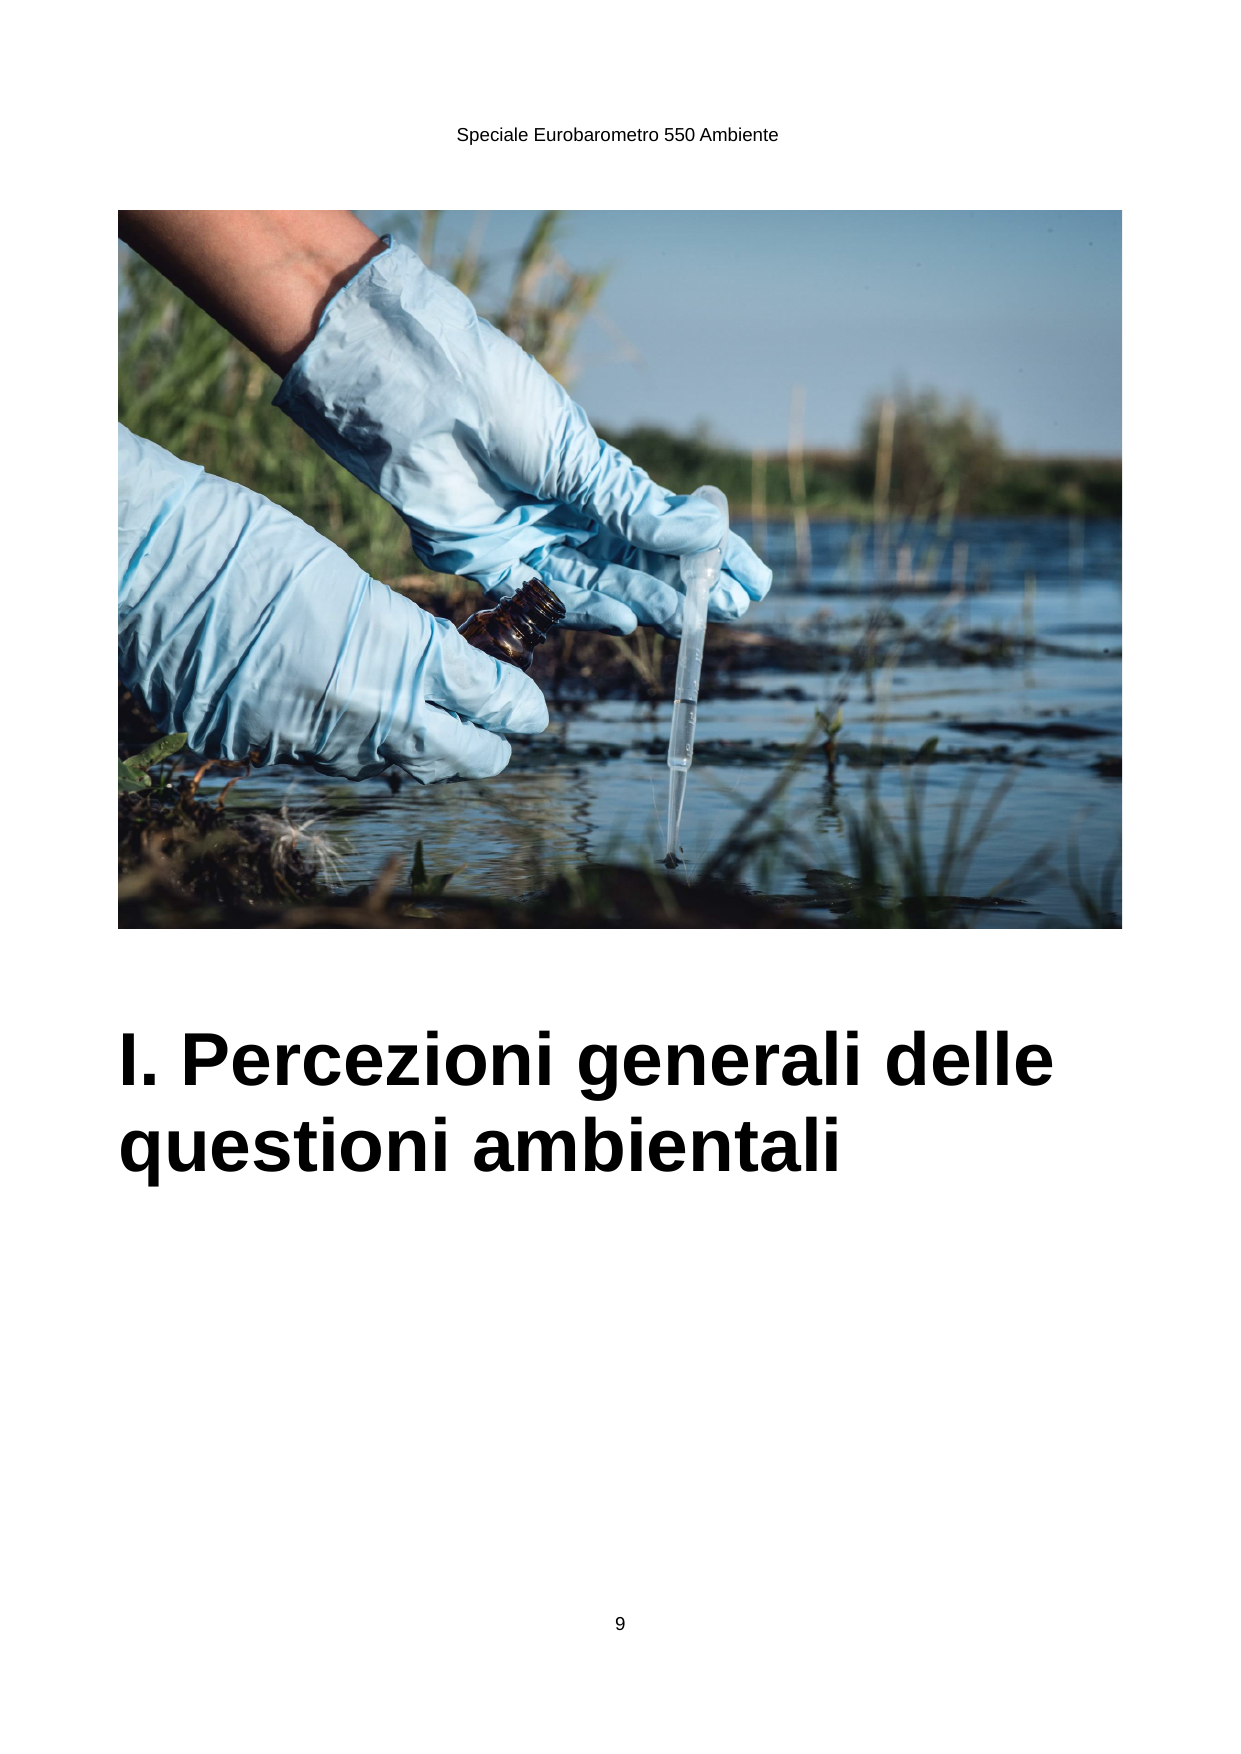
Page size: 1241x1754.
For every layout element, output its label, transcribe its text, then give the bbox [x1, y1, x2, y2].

picture [118, 210, 1123, 929]
subtitle I. Percezioni generali delle questioni ambientali [118, 1015, 1122, 1187]
